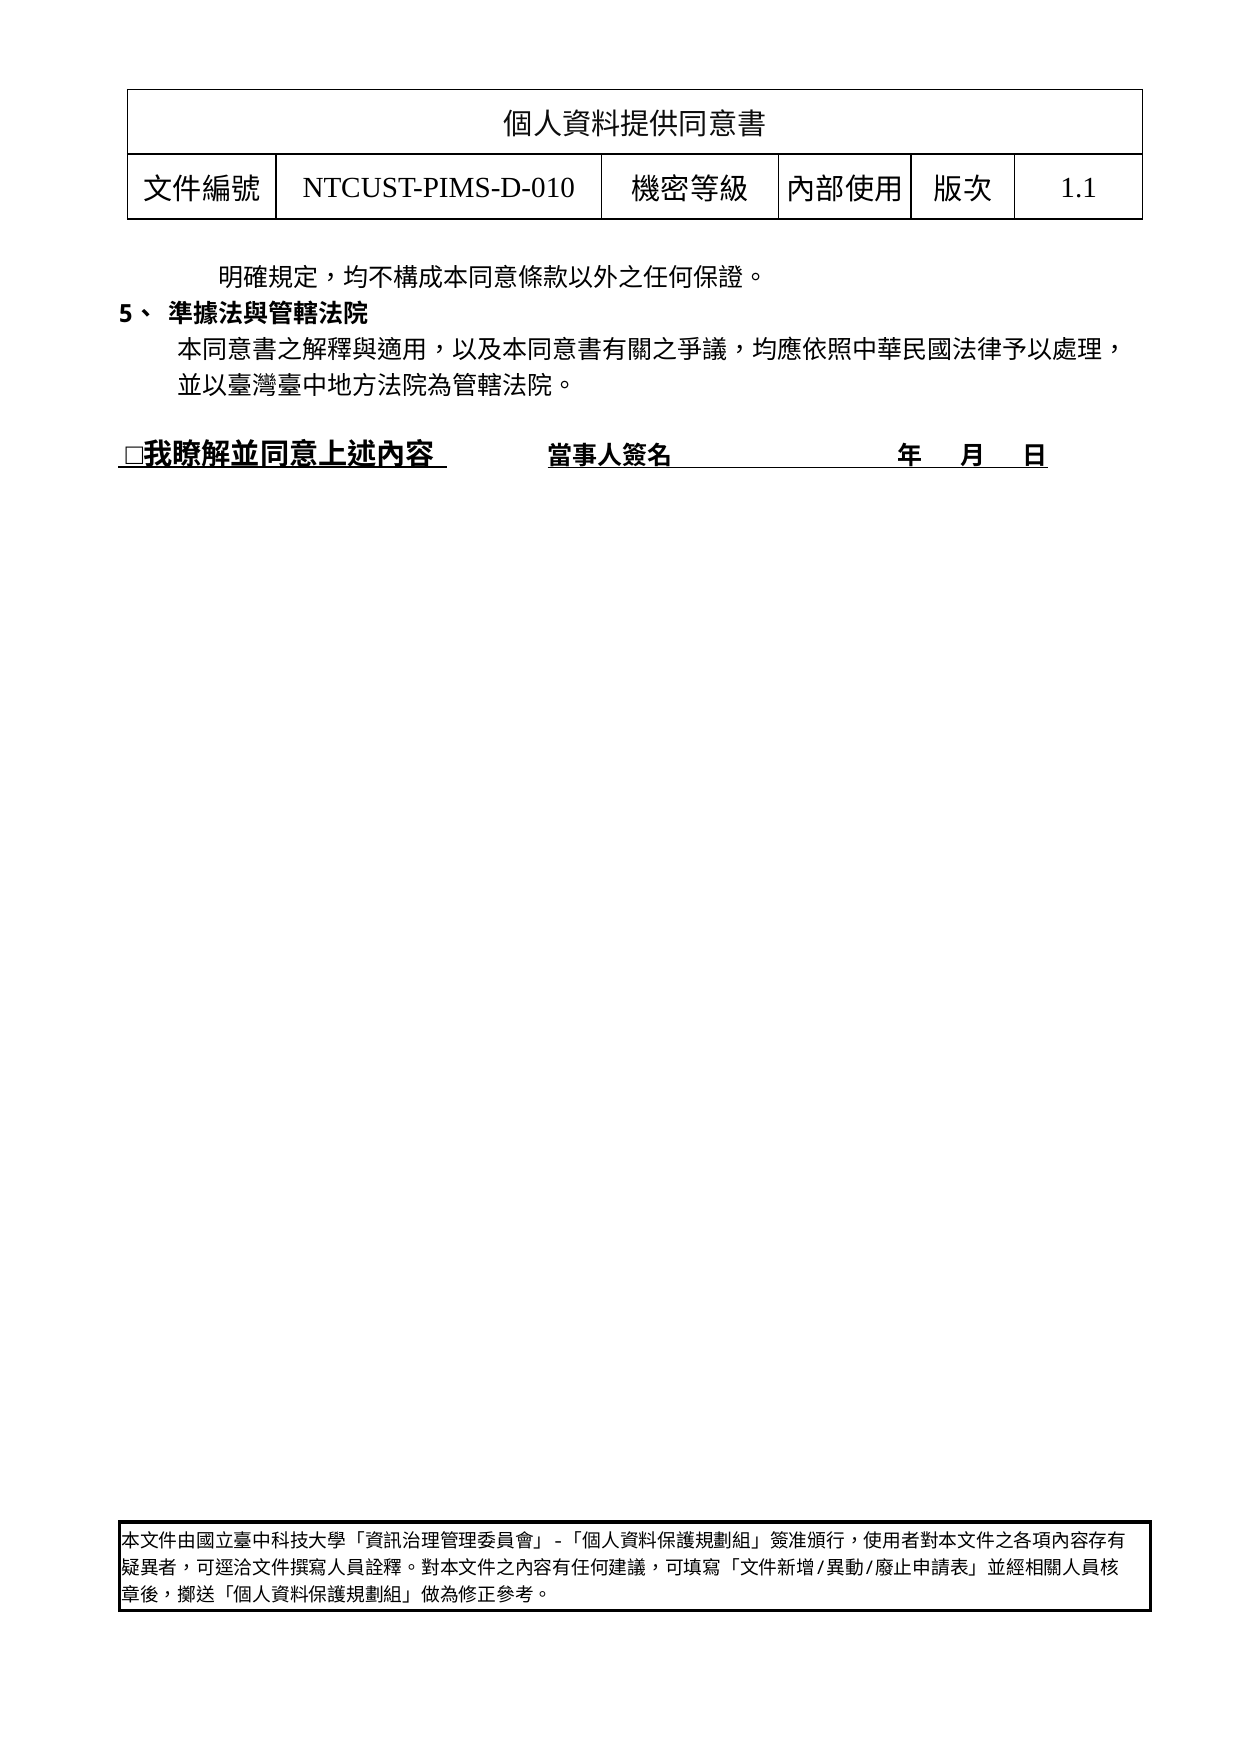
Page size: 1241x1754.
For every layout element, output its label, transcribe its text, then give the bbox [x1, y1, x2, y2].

text 本同意書之解釋與適用，以及本同意書有關之爭議，均應依照中華民國法律予以處理，並以臺灣臺中地方法院為管轄法院。 [177, 329, 1152, 402]
list 明確規定，均不構成本同意條款以外之任何保證。 [168, 257, 1152, 293]
text □我瞭解並同意上述內容 當事人簽名 年 月 日 [118, 431, 1152, 473]
list 準據法與管轄法院 [118, 293, 1152, 329]
